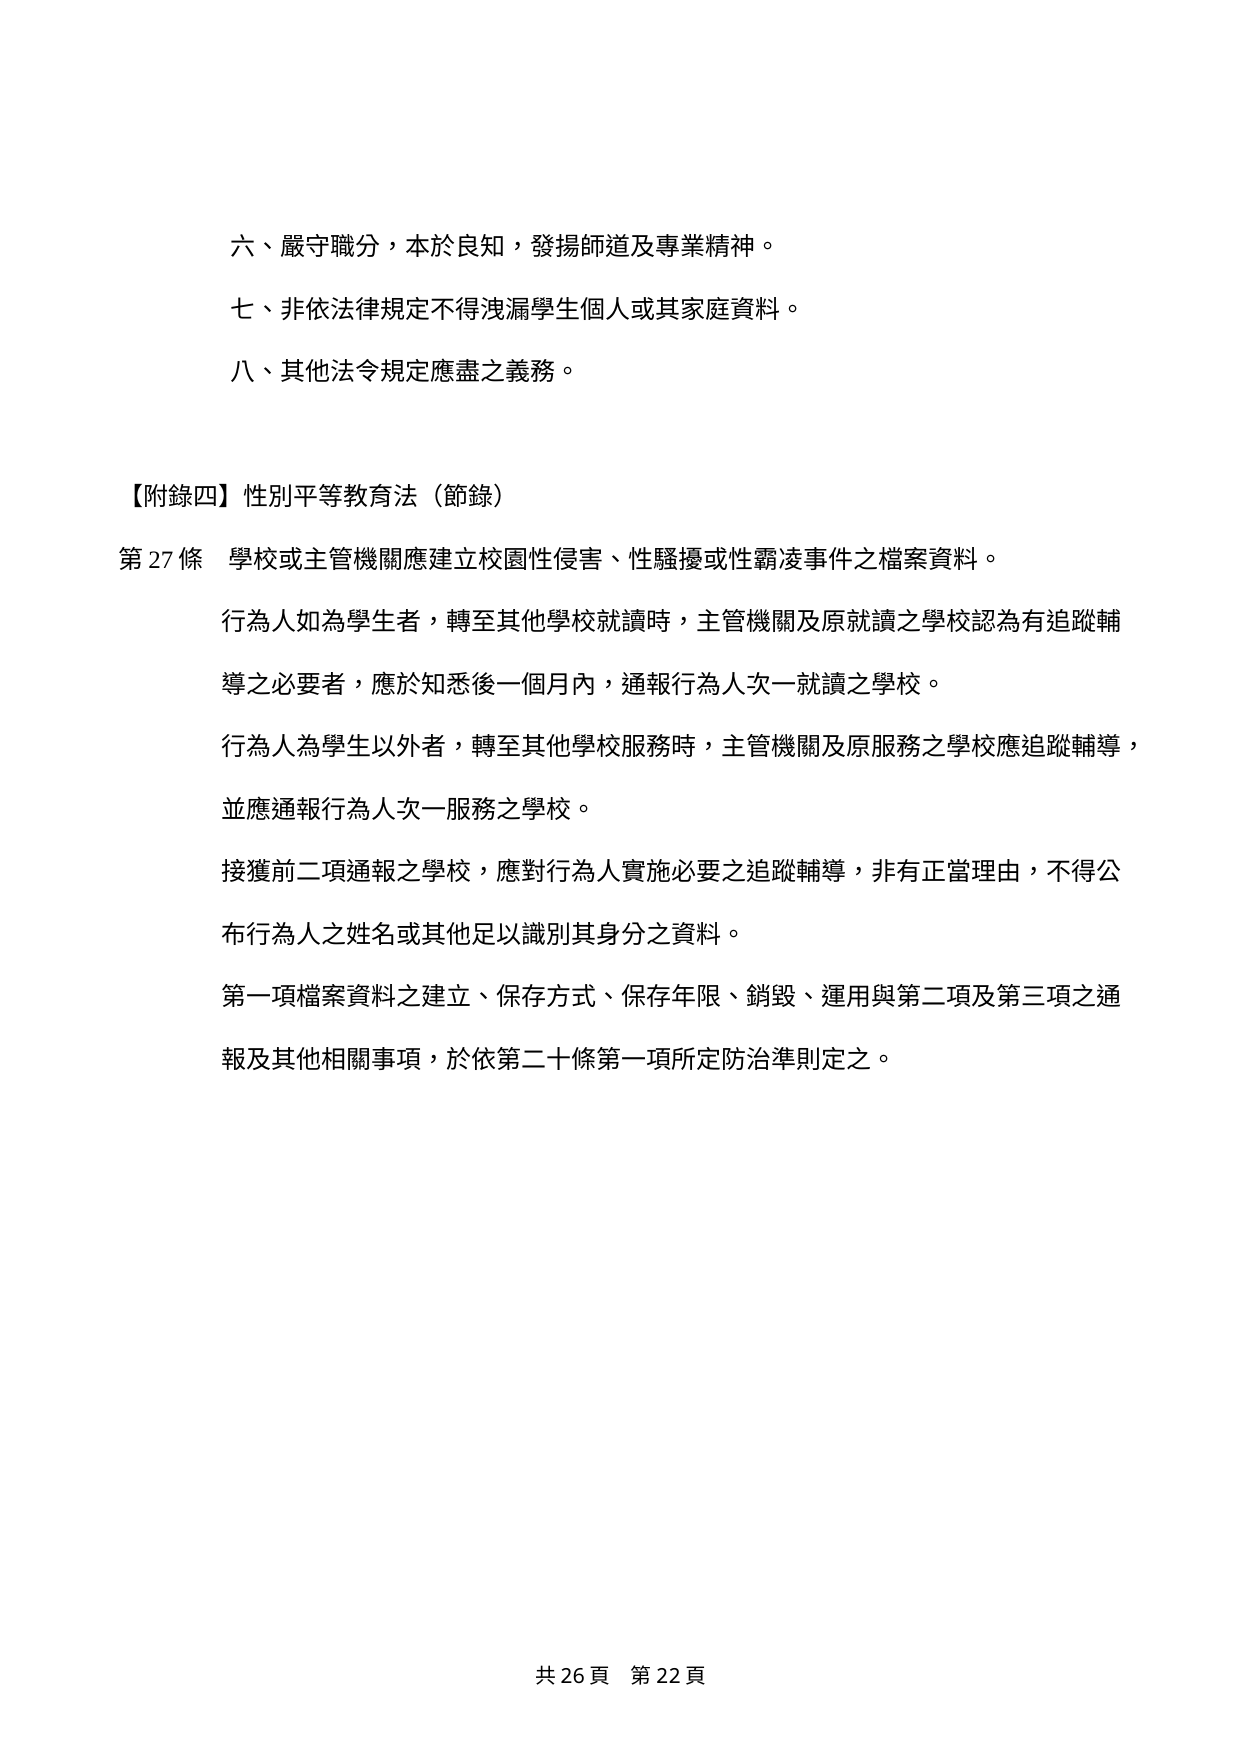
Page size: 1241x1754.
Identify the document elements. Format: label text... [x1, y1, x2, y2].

text 六、嚴守職分，本於良知，發揚師道及專業精神。 [218, 203, 1122, 266]
text 七、非依法律規定不得洩漏學生個人或其家庭資料。 [218, 266, 1122, 328]
text 第27條 學校或主管機關應建立校園性侵害、性騷擾或性霸凌事件之檔案資料。 [118, 516, 1122, 578]
text 行為人如為學生者，轉至其他學校就讀時，主管機關及原就讀之學校認為有追蹤輔導之必要者，應於知悉後一個月內，通報行為人次一就讀之學校。 [221, 578, 1122, 703]
text 【附錄四】性別平等教育法（節錄） [118, 453, 1122, 516]
text 第一項檔案資料之建立、保存方式、保存年限、銷毀、運用與第二項及第三項之通報及其他相關事項，於依第二十條第一項所定防治準則定之。 [221, 953, 1122, 1078]
text 接獲前二項通報之學校，應對行為人實施必要之追蹤輔導，非有正當理由，不得公布行為人之姓名或其他足以識別其身分之資料。 [221, 828, 1122, 953]
text 行為人為學生以外者，轉至其他學校服務時，主管機關及原服務之學校應追蹤輔導，並應通報行為人次一服務之學校。 [221, 703, 1122, 828]
text 八、其他法令規定應盡之義務。 [218, 328, 1122, 391]
